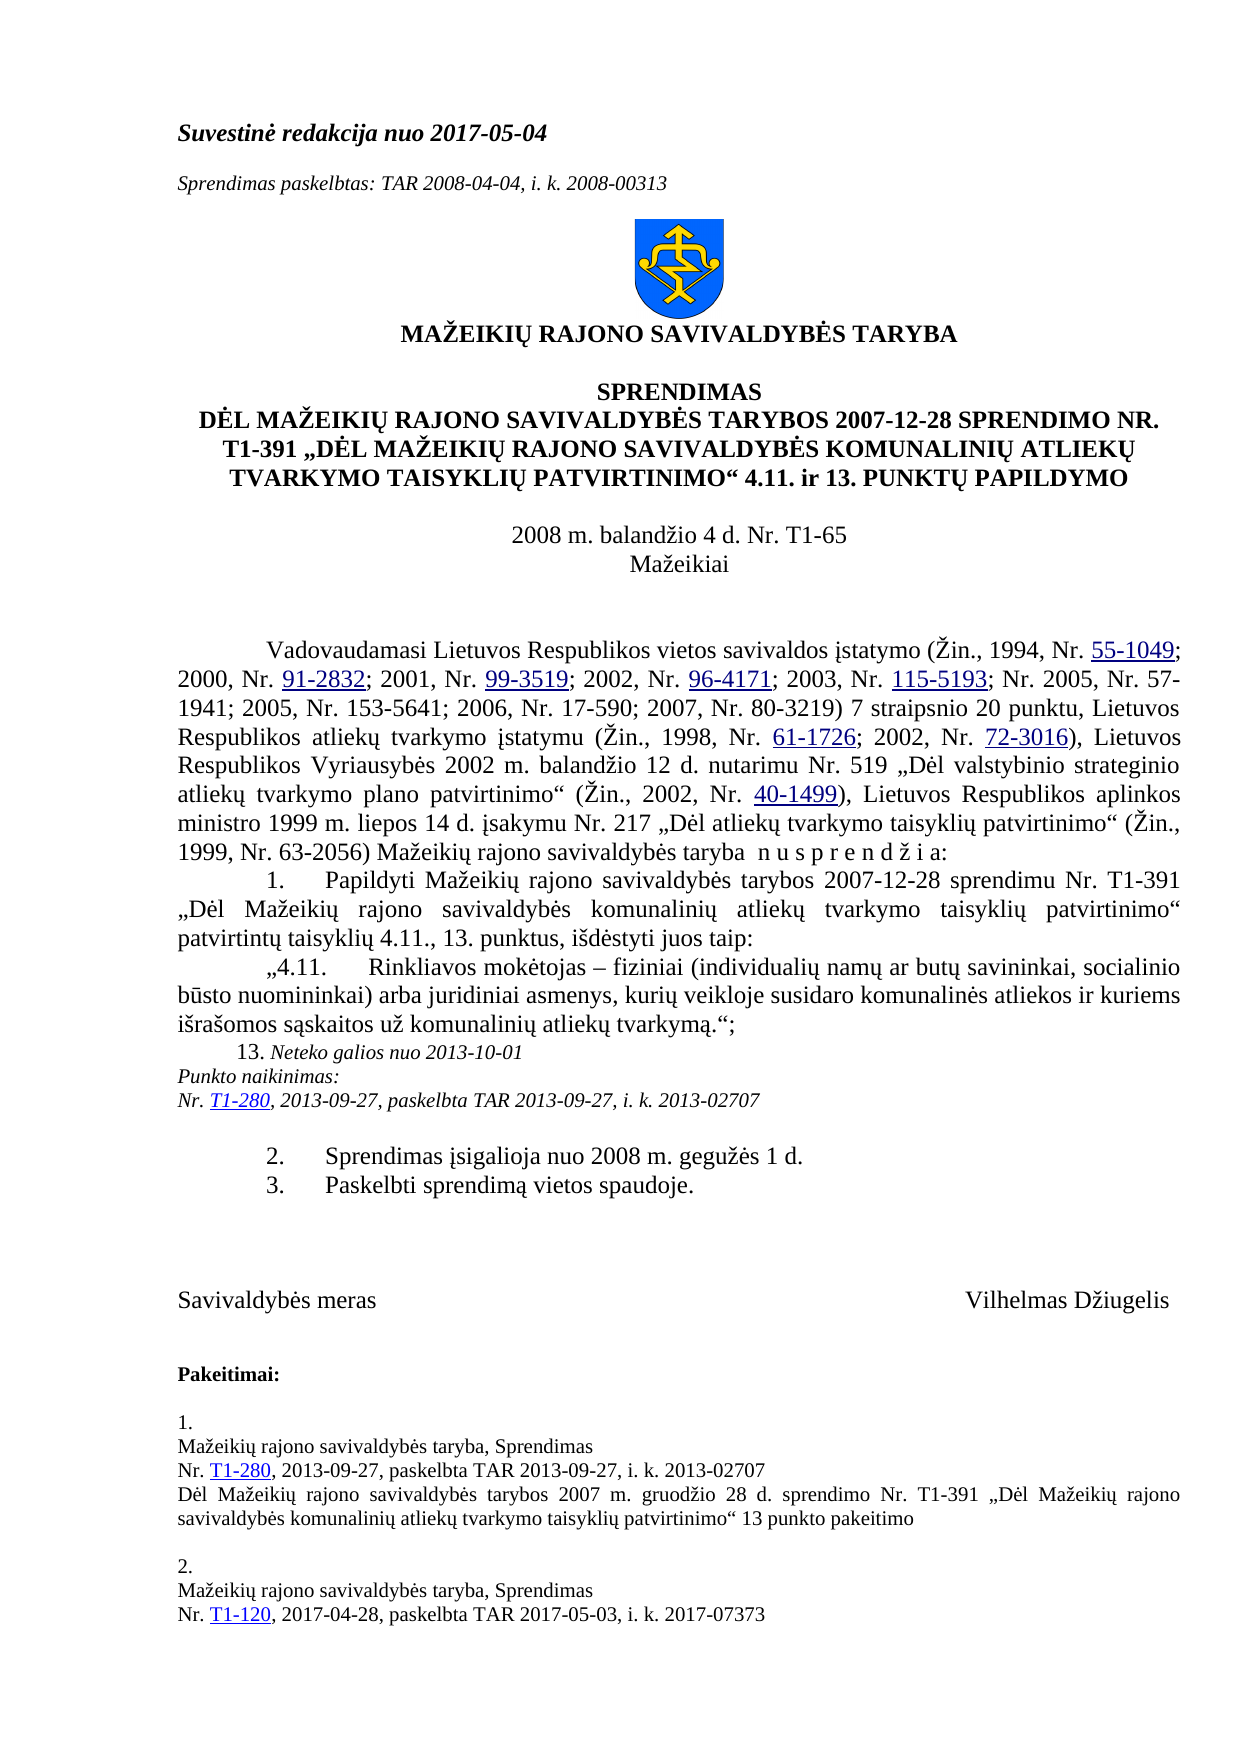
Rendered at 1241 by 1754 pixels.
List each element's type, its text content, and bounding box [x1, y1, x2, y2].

text „4.11. Rinkliavos mokėtojas – fiziniai (individualių namų ar butų savininkai, socialinio būsto nuomininkai) arba juridiniai asmenys, kurių veikloje susidaro komunalinės atliekos ir kuriems išrašomos sąskaitos už komunalinių atliekų tvarkymą.“; [177, 952, 1181, 1038]
text Mažeikiai [177, 549, 1181, 578]
text 2. [177, 1554, 1181, 1578]
text Mažeikių rajono savivaldybės taryba, Sprendimas [177, 1434, 1181, 1458]
text Pakeitimai: [177, 1362, 1181, 1386]
text Nr. T1-280, 2013-09-27, paskelbta TAR 2013-09-27, i. k. 2013-02707 [177, 1458, 1181, 1482]
text Dėl Mažeikių rajono savivaldybės tarybos 2007 m. gruodžio 28 d. sprendimo Nr. T1-391 „Dėl Mažeikių rajono savivaldybės komunalinių atliekų tvarkymo taisyklių patvirtinimo“ 13 punkto pakeitimo [177, 1482, 1181, 1530]
text Nr. T1-280, 2013-09-27, paskelbta TAR 2013-09-27, i. k. 2013-02707 [177, 1088, 1181, 1112]
text Nr. T1-120, 2017-04-28, paskelbta TAR 2017-05-03, i. k. 2017-07373 [177, 1602, 1181, 1626]
text SPRENDIMAS [177, 377, 1181, 405]
text 3. Paskelbti sprendimą vietos spaudoje. [177, 1170, 1181, 1198]
text 2008 m. balandžio 4 d. Nr. T1-65 [177, 520, 1181, 549]
text Vadovaudamasi Lietuvos Respublikos vietos savivaldos įstatymo (Žin., 1994, Nr. 55-1049; 2000, Nr. 91-2832; 2001, Nr. 99-3519; 2002, Nr. 96-4171; 2003, Nr. 115-5193; Nr. 2005, Nr. 57-1941; 2005, Nr. 153-5641; 2006, Nr. 17-590; 2007, Nr. 80-3219) 7 straipsnio 20 punktu, Lietuvos Respublikos atliekų tvarkymo įstatymu (Žin., 1998, Nr. 61-1726; 2002, Nr. 72-3016), Lietuvos Respublikos Vyriausybės 2002 m. balandžio 12 d. nutarimu Nr. 519 „Dėl valstybinio strateginio atliekų tvarkymo plano patvirtinimo“ (Žin., 2002, Nr. 40-1499), Lietuvos Respublikos aplinkos ministro 1999 m. liepos 14 d. įsakymu Nr. 217 „Dėl atliekų tvarkymo taisyklių patvirtinimo“ (Žin., 1999, Nr. 63-2056) Mažeikių rajono savivaldybės taryba n u s p r e n d ž i a: [177, 635, 1181, 865]
text Suvestinė redakcija nuo 2017-05-04 [177, 118, 1181, 147]
text 1. [177, 1410, 1181, 1434]
text Savivaldybės meras Vilhelmas Džiugelis [177, 1285, 1181, 1313]
text Mažeikių rajono savivaldybės taryba, Sprendimas [177, 1578, 1181, 1602]
text 13. Neteko galios nuo 2013-10-01 [177, 1038, 1181, 1064]
text Mažeikių rajono SAVIVALDYBĖS taryba [177, 319, 1181, 348]
text DĖL MAŽEIKIŲ RAJONO SAVIVALDYBĖS TARYBOS 2007-12-28 SPRENDIMO NR. T1-391 „DĖL MAŽEIKIŲ RAJONO SAVIVALDYBĖS KOMUNALINIŲ ATLIEKŲ TVARKYMO TAISYKLIŲ PATVIRTINIMO“ 4.11. ir 13. PUNKTŲ PAPILDYMO [177, 405, 1181, 492]
text Punkto naikinimas: [177, 1064, 1181, 1088]
text 1. Papildyti Mažeikių rajono savivaldybės tarybos 2007-12-28 sprendimu Nr. T1-391 „Dėl Mažeikių rajono savivaldybės komunalinių atliekų tvarkymo taisyklių patvirtinimo“ patvirtintų taisyklių 4.11., 13. punktus, išdėstyti juos taip: [177, 865, 1181, 952]
text Sprendimas paskelbtas: TAR 2008-04-04, i. k. 2008-00313 [177, 171, 1181, 195]
text 2. Sprendimas įsigalioja nuo 2008 m. gegužės 1 d. [177, 1141, 1181, 1170]
